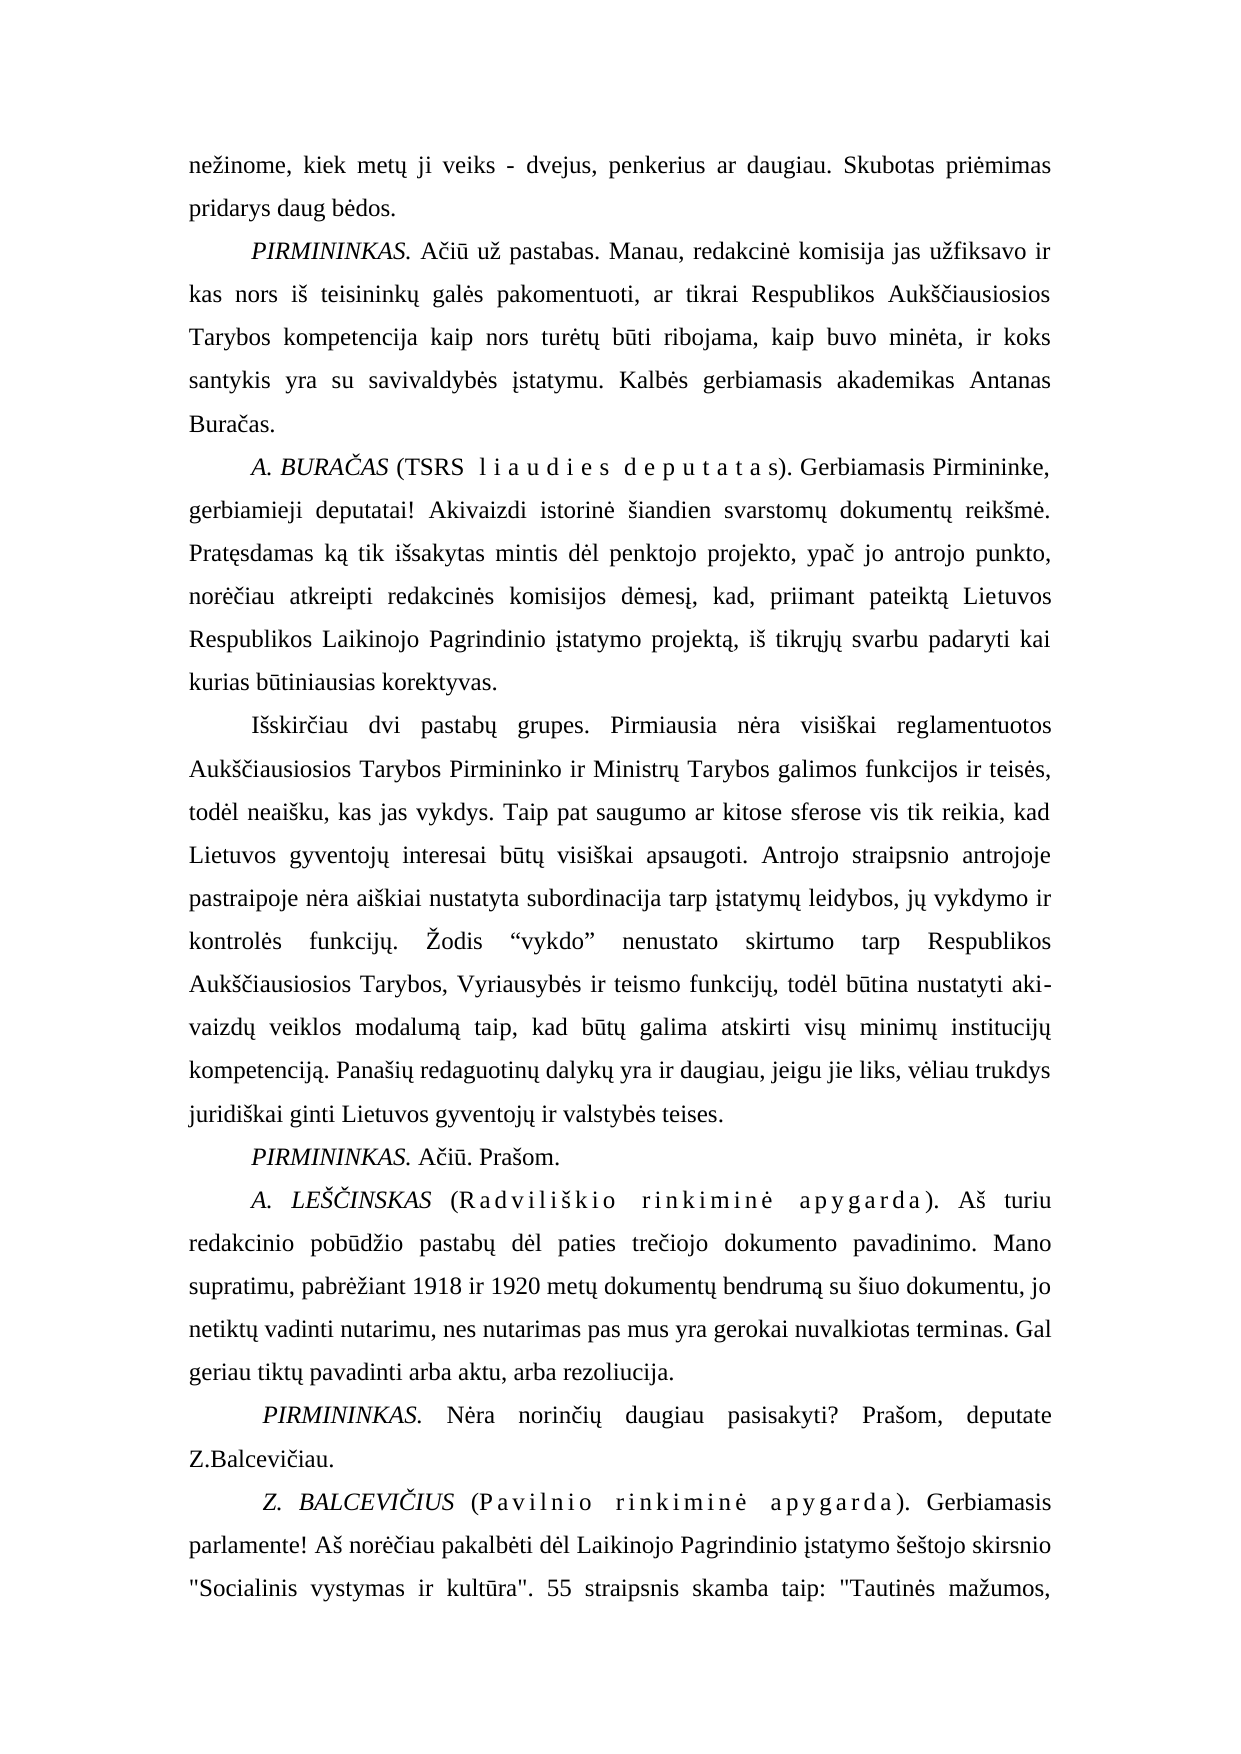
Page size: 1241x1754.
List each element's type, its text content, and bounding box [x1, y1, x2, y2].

text Išskirčiau dvi pastabų grupes. Pirmiausia nėra visiškai reg­lamentuotos Aukščiausiosios Tarybos Pirmininko ir Ministrų Ta­rybos galimos funkcijos ir teisės, todėl neaišku, kas jas vykdys. Taip pat saugumo ar kitose sferose vis tik reikia, kad Lietuvos gyventojų interesai būtų visiškai apsaugoti. Antrojo straipsnio antrojoje pastraipoje nėra aiškiai nustatyta subordinacija tarp įstatymų leidybos, jų vykdymo ir kontrolės funkcijų. Žodis “vyk­do” nenustato skirtumo tarp Respublikos Aukščiausiosios Tary­bos, Vyriausybės ir teismo funkcijų, todėl būtina nustatyti aki­vaizdų veiklos modalumą taip, kad būtų galima atskirti visų minimų institucijų kompetenciją. Panašių redaguotinų dalykų yra ir daugiau, jeigu jie liks, vėliau trukdys juridiškai ginti Lietu­vos gyventojų ir valstybės teises. [189, 711, 1052, 1127]
text Pirmininkas. Ačiū už pastabas. Manau, redakcinė komisija jas užfiksavo ir kas nors iš teisininkų galės pakomentuoti, ar tikrai Respublikos Aukščiausiosios Tarybos kompetencija kaip nors tu­rėtų būti ribojama, kaip buvo minėta, ir koks santykis yra su savivaldybės įstatymu. Kalbės gerbiamasis akademikas Antanas Buračas. [189, 236, 1052, 437]
text Z. Balcevičius (Pavilnio rinkiminė apygarda). Gerbiamasis parlamente! Aš norėčiau pakalbėti dėl Laikinojo Pa­grindinio įstatymo šeštojo skirsnio "Socialinis vystymas ir kultūra". 55 straipsnis skamba taip: "Tautinės mažumos, [189, 1487, 1052, 1602]
text Pirmininkas. Ačiū. Prašom. [189, 1142, 1052, 1171]
text A. Leščinskas (Radviliškio rinkiminė apygarda). Aš turiu redakcinio pobūdžio pastabų dėl paties trečiojo doku­mento pavadinimo. Mano supratimu, pabrėžiant 1918 ir 1920 me­tų dokumentų bendrumą su šiuo dokumentu, jo netiktų vadinti nutarimu, nes nutarimas pas mus yra gerokai nuvalkiotas termi­nas. Gal geriau tiktų pavadinti arba aktu, arba rezoliucija. [189, 1185, 1052, 1386]
text nežinome, kiek metų ji veiks - ­dvejus, penkerius ar daugiau. Skubotas priėmimas pridarys daug bėdos. [189, 150, 1052, 222]
text A. Buračas (TSRS l i a u d i e s d e p u t a t a s). Gerbiamasis Pirmininke, gerbiamieji deputatai! Akivaizdi istorinė šiandien svarstomų dokumentų reikšmė. Pratęsdamas ką tik išsakytas min­tis dėl penktojo projekto, ypač jo antrojo punkto, norėčiau at­kreipti redakcinės komisijos dėmesį, kad, priimant pateiktą Lie­tuvos Respublikos Laikinojo Pagrindinio įstatymo projektą, iš tikrųjų svarbu padaryti kai kurias būtiniausias korektyvas. [189, 452, 1052, 696]
text Pirmininkas. Nėra norinčių daugiau pasisakyti? Prašom, de­putate Z.Balcevičiau. [189, 1401, 1052, 1472]
